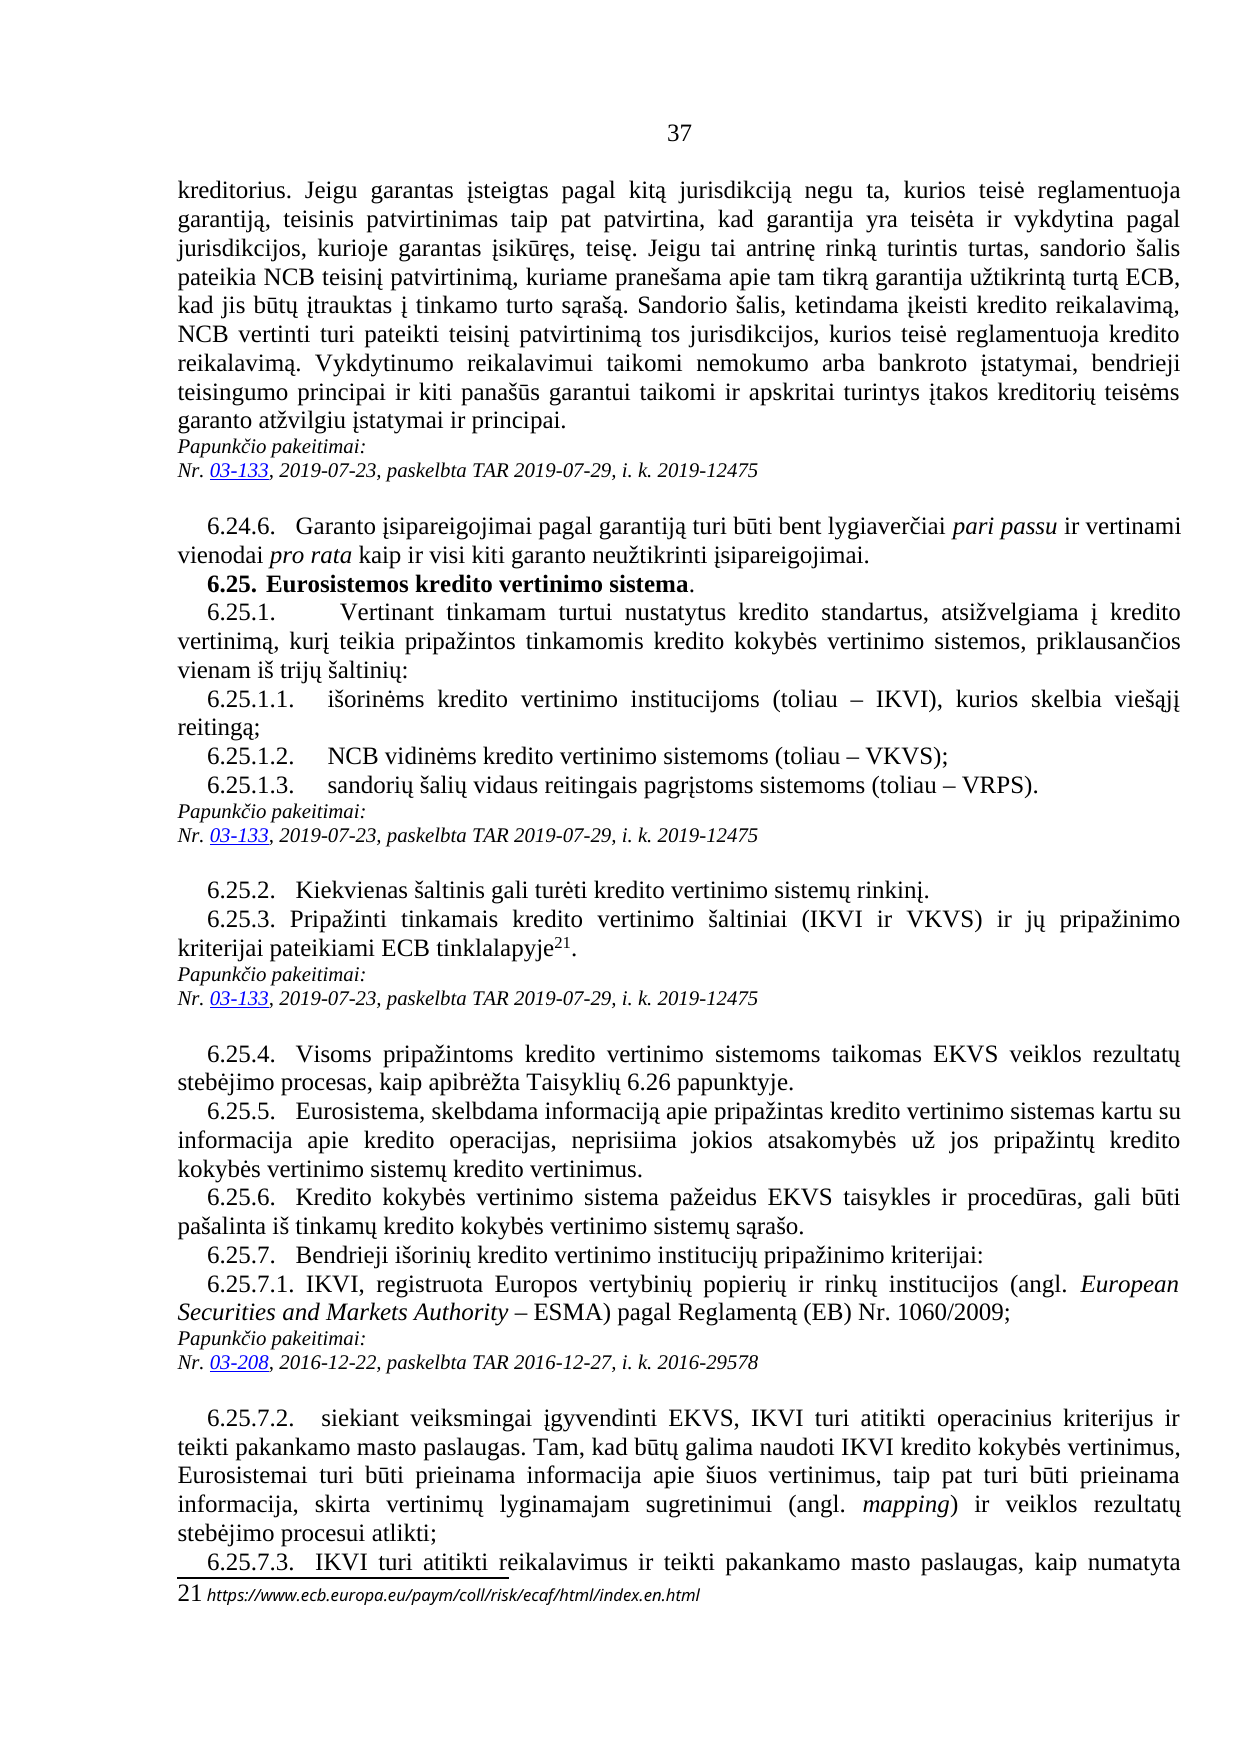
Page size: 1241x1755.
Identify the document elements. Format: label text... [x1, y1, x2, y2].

text 6.24.6. Garanto įsipareigojimai pagal garantiją turi būti bent lygiaverčiai pari passu ir vertinami vienodai pro rata kaip ir visi kiti garanto neužtikrinti įsipareigojimai. [177, 511, 1181, 569]
text Papunkčio pakeitimai: [177, 434, 1181, 458]
text Nr. 03-133, 2019-07-23, paskelbta TAR 2019-07-29, i. k. 2019-12475 [177, 823, 1181, 847]
text Nr. 03-133, 2019-07-23, paskelbta TAR 2019-07-29, i. k. 2019-12475 [177, 458, 1181, 482]
text 6.25.6. Kredito kokybės vertinimo sistema pažeidus EKVS taisykles ir procedūras, gali būti pašalinta iš tinkamų kredito kokybės vertinimo sistemų sąrašo. [177, 1182, 1181, 1240]
text 6.25.7.2. siekiant veiksmingai įgyvendinti EKVS, IKVI turi atitikti operacinius kriterijus ir teikti pakankamo masto paslaugas. Tam, kad būtų galima naudoti IKVI kredito kokybės vertinimus, Eurosistemai turi būti prieinama informacija apie šiuos vertinimus, taip pat turi būti prieinama informacija, skirta vertinimų lyginamajam sugretinimui (angl. mapping) ir veiklos rezultatų stebėjimo procesui atlikti; [177, 1403, 1181, 1547]
text 6.25.2. Kiekvienas šaltinis gali turėti kredito vertinimo sistemų rinkinį. [177, 876, 1181, 904]
text 6.25. Eurosistemos kredito vertinimo sistema. [177, 569, 1181, 597]
text kreditorius. Jeigu garantas įsteigtas pagal kitą jurisdikciją negu ta, kurios teisė reglamentuoja garantiją, teisinis patvirtinimas taip pat patvirtina, kad garantija yra teisėta ir vykdytina pagal jurisdikcijos, kurioje garantas įsikūręs, teisę. Jeigu tai antrinę rinką turintis turtas, sandorio šalis pateikia NCB teisinį patvirtinimą, kuriame pranešama apie tam tikrą garantija užtikrintą turtą ECB, kad jis būtų įtrauktas į tinkamo turto sąrašą. Sandorio šalis, ketindama įkeisti kredito reikalavimą, NCB vertinti turi pateikti teisinį patvirtinimą tos jurisdikcijos, kurios teisė reglamentuoja kredito reikalavimą. Vykdytinumo reikalavimui taikomi nemokumo arba bankroto įstatymai, bendrieji teisingumo principai ir kiti panašūs garantui taikomi ir apskritai turintys įtakos kreditorių teisėms garanto atžvilgiu įstatymai ir principai. [177, 176, 1181, 434]
text 6.25.4. Visoms pripažintoms kredito vertinimo sistemoms taikomas EKVS veiklos rezultatų stebėjimo procesas, kaip apibrėžta Taisyklių 6.26 papunktyje. [177, 1039, 1181, 1096]
text https://www.ecb.europa.eu/paym/coll/risk/ecaf/html/index.en.html [177, 1578, 1181, 1607]
text 6.25.3. Pripažinti tinkamais kredito vertinimo šaltiniai (IKVI ir VKVS) ir jų pripažinimo kriterijai pateikiami ECB tinklalapyje. [177, 904, 1181, 962]
text 6.25.1.3. sandorių šalių vidaus reitingais pagrįstoms sistemoms (toliau – VRPS). [177, 770, 1181, 799]
text Nr. 03-133, 2019-07-23, paskelbta TAR 2019-07-29, i. k. 2019-12475 [177, 986, 1181, 1010]
text Papunkčio pakeitimai: [177, 1326, 1181, 1350]
text Papunkčio pakeitimai: [177, 799, 1181, 823]
text Nr. 03-208, 2016-12-22, paskelbta TAR 2016-12-27, i. k. 2016-29578 [177, 1350, 1181, 1374]
text Papunkčio pakeitimai: [177, 962, 1181, 986]
text 6.25.7. Bendrieji išorinių kredito vertinimo institucijų pripažinimo kriterijai: [177, 1240, 1181, 1269]
text 6.25.1. Vertinant tinkamam turtui nustatytus kredito standartus, atsižvelgiama į kredito vertinimą, kurį teikia pripažintos tinkamomis kredito kokybės vertinimo sistemos, priklausančios vienam iš trijų šaltinių: [177, 597, 1181, 684]
text 6.25.7.1. IKVI, registruota Europos vertybinių popierių ir rinkų institucijos (angl. European Securities and Markets Authority – ESMA) pagal Reglamentą (EB) Nr. 1060/2009; [177, 1269, 1181, 1326]
text 6.25.5. Eurosistema, skelbdama informaciją apie pripažintas kredito vertinimo sistemas kartu su informacija apie kredito operacijas, neprisiima jokios atsakomybės už jos pripažintų kredito kokybės vertinimo sistemų kredito vertinimus. [177, 1096, 1181, 1182]
text 6.25.1.2. NCB vidinėms kredito vertinimo sistemoms (toliau – VKVS); [177, 741, 1181, 770]
text 6.25.1.1. išorinėms kredito vertinimo institucijoms (toliau – IKVI), kurios skelbia viešąjį reitingą; [177, 684, 1181, 741]
text 6.25.7.3. IKVI turi atitikti reikalavimus ir teikti pakankamo masto paslaugas, kaip numatyta [177, 1547, 1181, 1576]
